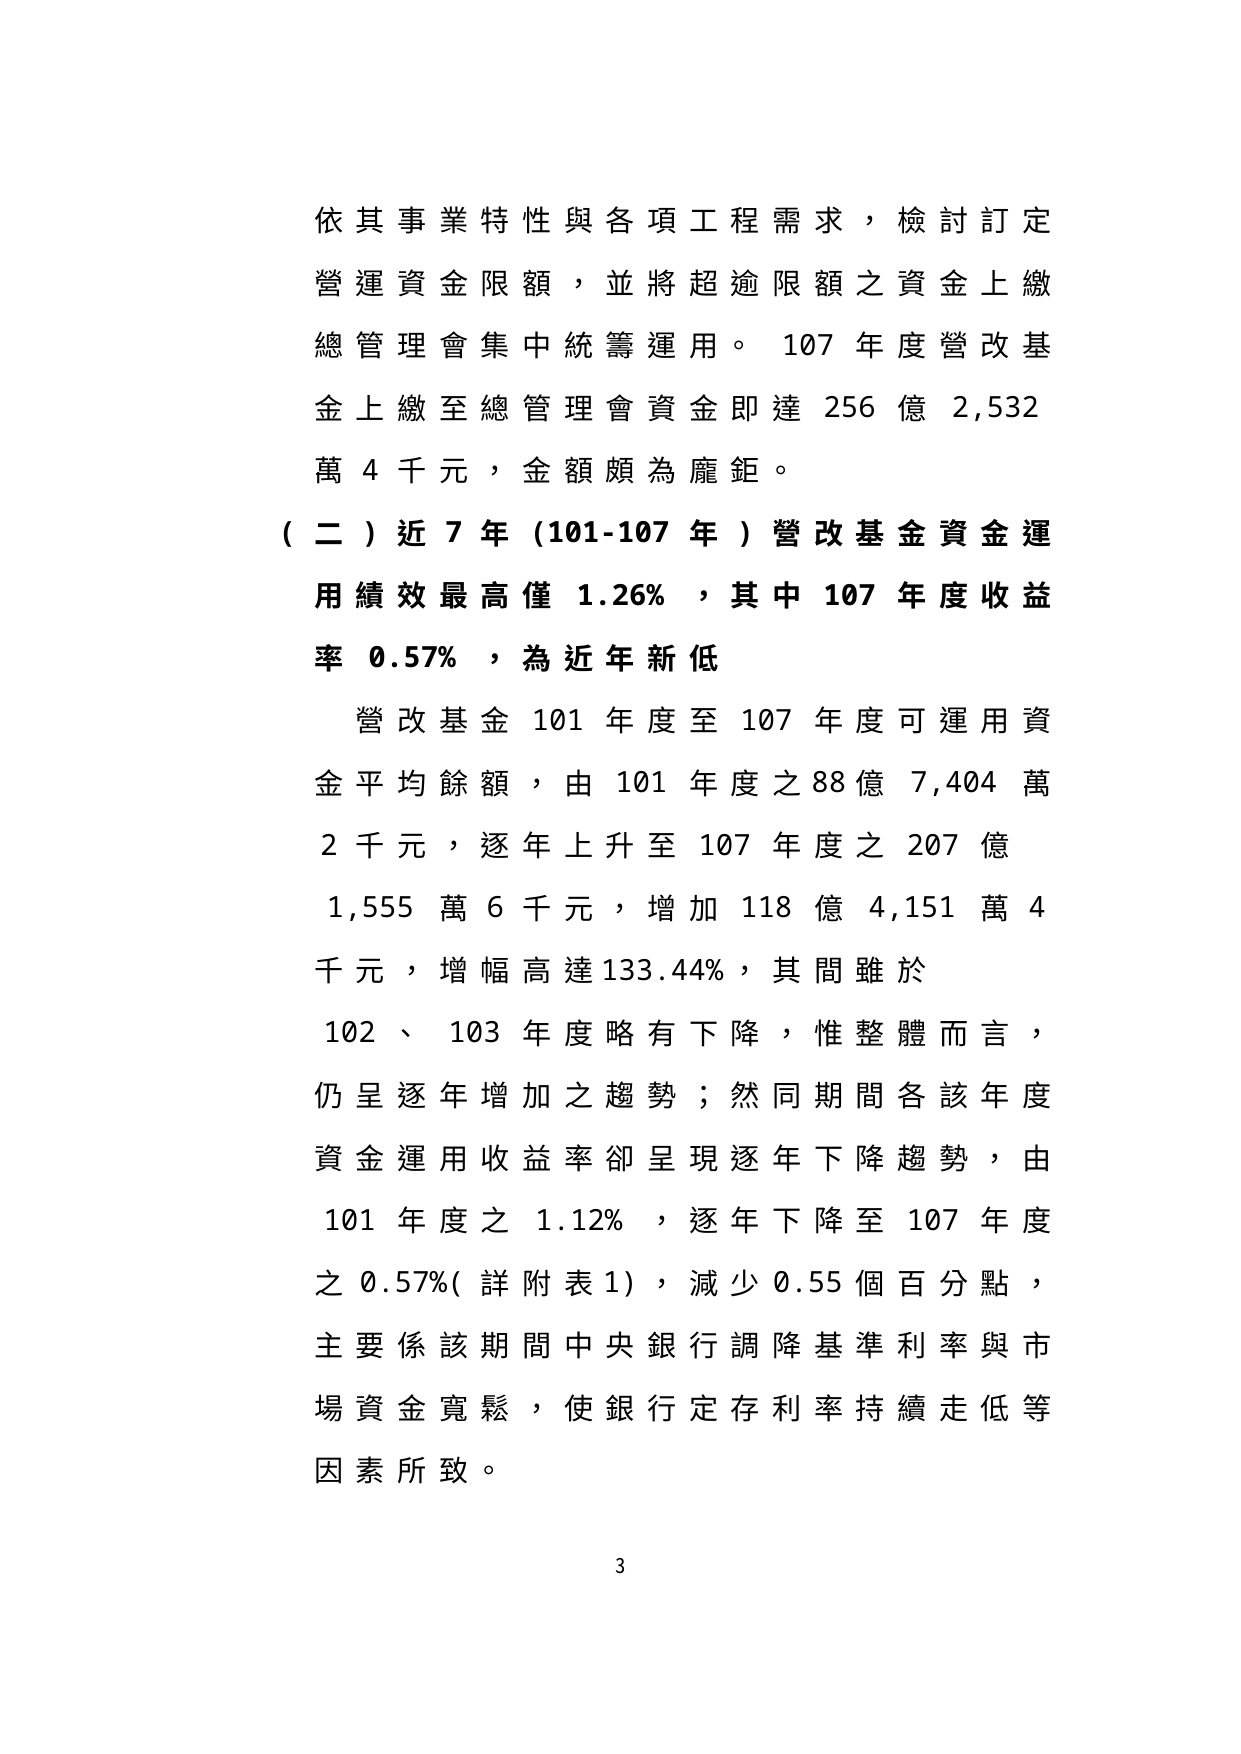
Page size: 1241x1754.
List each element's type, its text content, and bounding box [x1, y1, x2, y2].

text (二)近7年(101-107年)營改基金資金運用績效最高僅1.26%，其中107年度收益率0.57%，為近年新低 [242, 490, 1058, 677]
text 營改基金101年度至107年度可運用資金平均餘額，由101年度之88億7,404萬2千元，逐年上升至107年度之207億1,555萬6千元，增加118億4,151萬4千元，增幅高達133.44%，其間雖於102、103年度略有下降，惟整體而言，仍呈逐年增加之趨勢；然同期間各該年度資金運用收益率卻呈現逐年下降趨勢，由101年度之1.12%，逐年下降至107年度之0.57%(詳附表1)，減少0.55個百分點，主要係該期間中央銀行調降基準利率與市場資金寬鬆，使銀行定存利率持續走低等因素所致。 [271, 677, 1058, 1490]
text 為發揮資源管理綜效，支援國防政策達成，國防部就其主管「國軍營舍及設施改建基金」、「國軍老舊眷村改建基金」及「國軍生產及服務作業基金」3基金，成立「國防部特種基金總管理會」(下稱總管理會)，統籌指導各基金經營方針及策定中、長期發展目標，落實績效控制之企業化管理，其中並規劃以「擴大籌措財源」等方式，在不增加國庫負擔前提下，拓展營運資金運用範圍，提高財務收益，以達成提升經營績效之目標。故營改基金依其事業特性與各項工程需求，檢討訂定營運資金限額，並將超逾限額之資金上繳總管理會集中統籌運用。107年度營改基金上繳至總管理會資金即達256億2,532萬4千元，金額頗為龐鉅。 [271, 177, 1058, 490]
